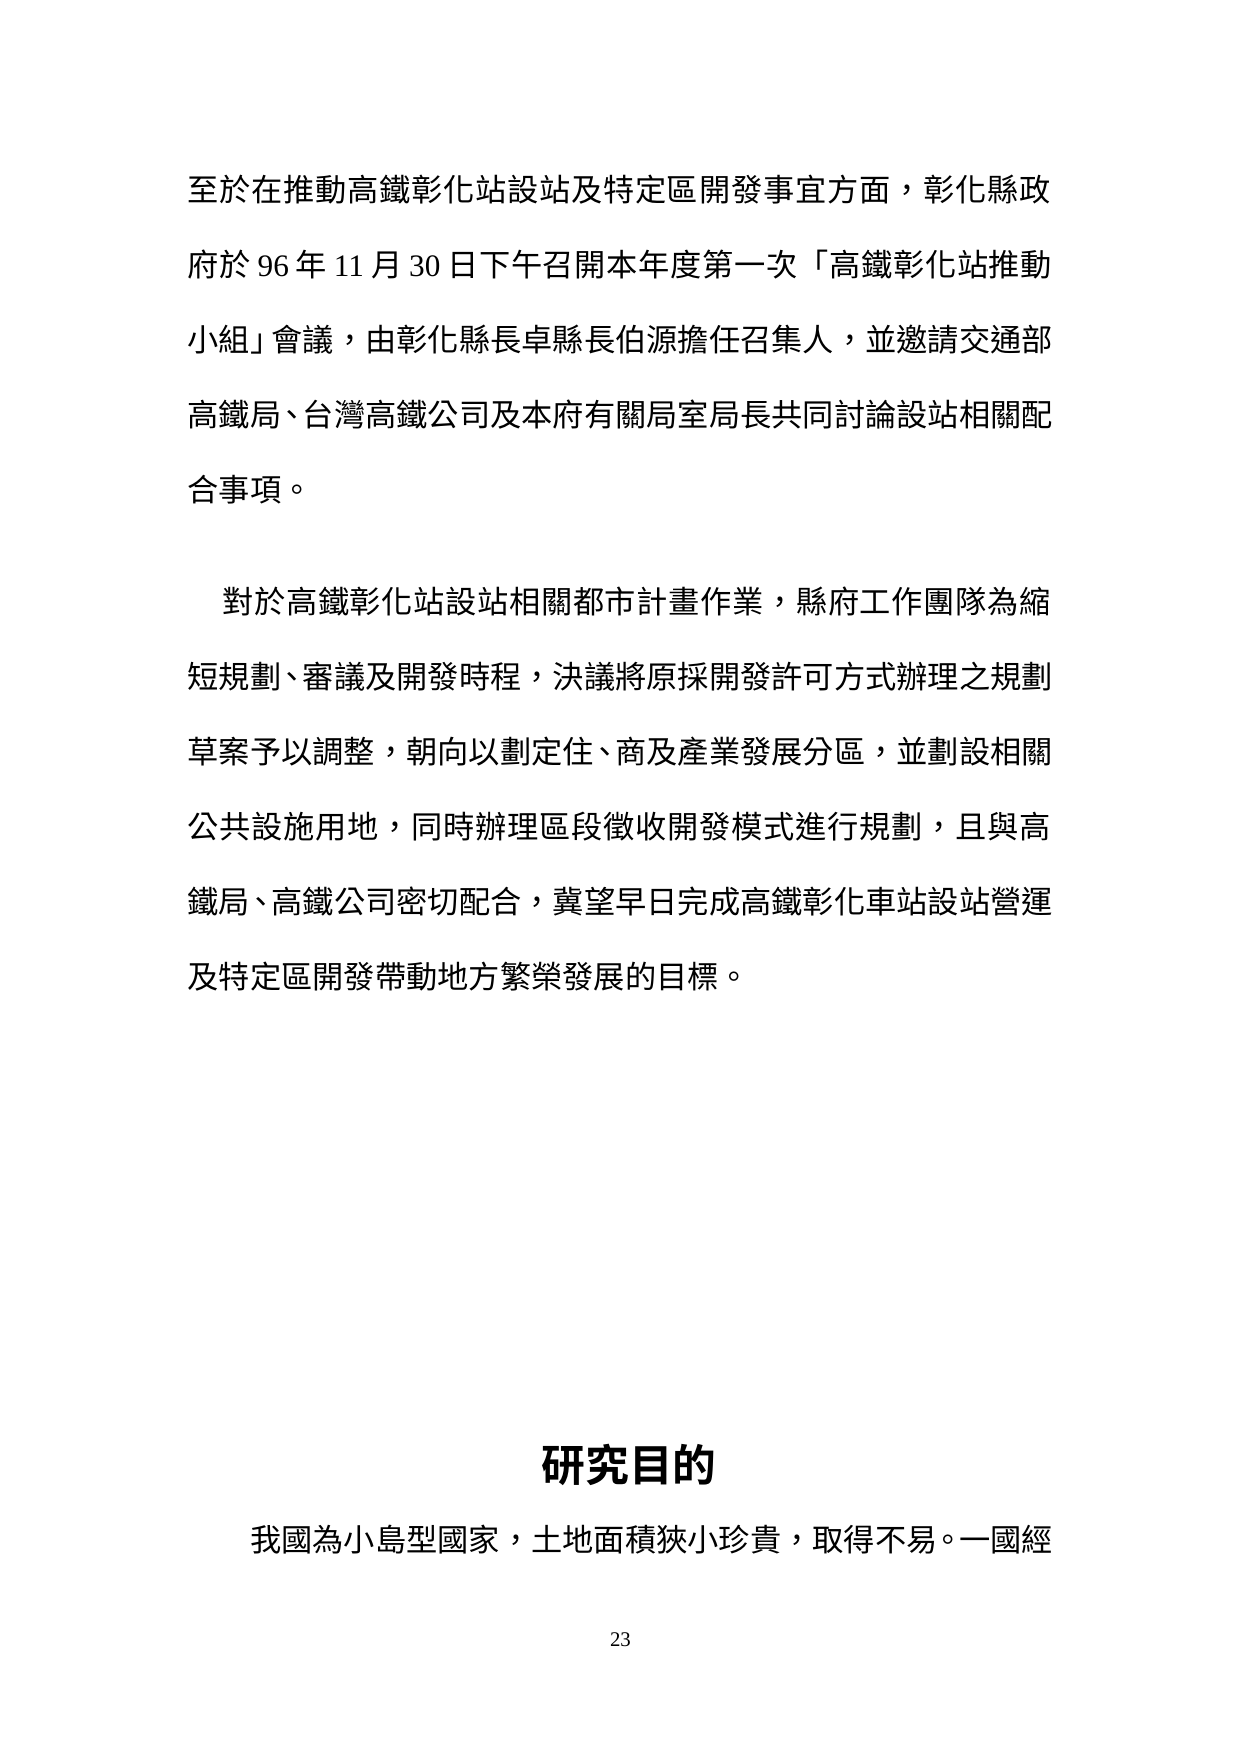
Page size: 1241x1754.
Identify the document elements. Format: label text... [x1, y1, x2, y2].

text 對於高鐵彰化站設站相關都市計畫作業，縣府工作團隊為縮短規劃、審議及開發時程，決議將原採開發許可方式辦理之規劃草案予以調整，朝向以劃定住、商及產業發展分區，並劃設相關公共設施用地，同時辦理區段徵收開發模式進行規劃，且與高鐵局、高鐵公司密切配合，冀望早日完成高鐵彰化車站設站營運及特定區開發帶動地方繁榮發展的目標。 [187, 562, 1053, 1012]
subtitle 研究目的 [187, 1425, 1053, 1500]
text 至於在推動高鐵彰化站設站及特定區開發事宜方面，彰化縣政府於96年11月30日下午召開本年度第一次「高鐵彰化站推動小組」會議，由彰化縣長卓縣長伯源擔任召集人，並邀請交通部高鐵局、台灣高鐵公司及本府有關局室局長共同討論設站相關配合事項。 [187, 150, 1053, 525]
text 我國為小島型國家，土地面積狹小珍貴，取得不易。一國經濟發展時，經濟之建設與土地開發將趨於熱絡，經濟不景氣時，常須藉公共建設來刺激民間景氣循環；建設開發首當其衝者往往是土地取用之問題，基於土地的稀有性，政府公共工程取用土地將因民主政治施行，民意抬頭，益顯困難。 [187, 1500, 1053, 1575]
